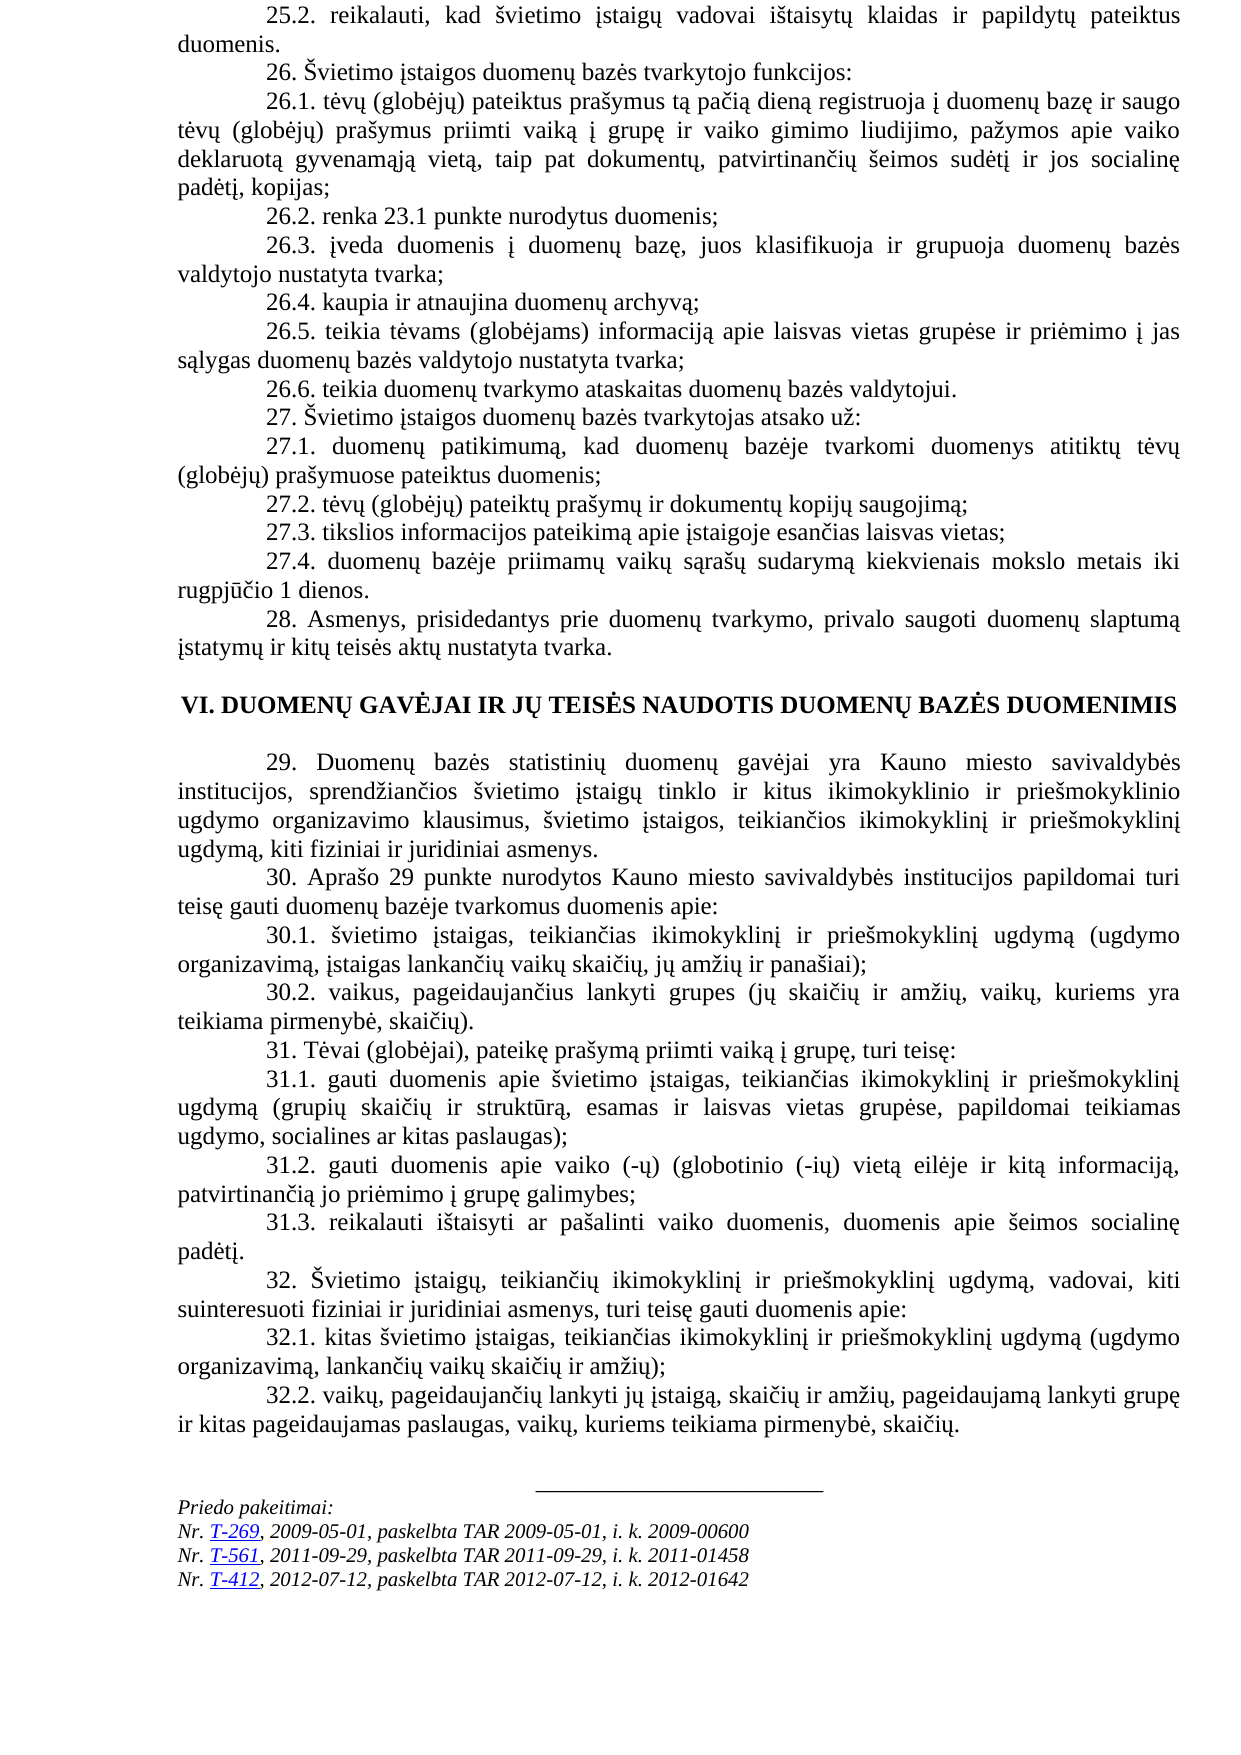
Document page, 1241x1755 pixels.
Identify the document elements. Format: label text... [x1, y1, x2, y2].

text 32.1. kitas švietimo įstaigas, teikiančias ikimokyklinį ir priešmokyklinį ugdymą (ugdymo organizavimą, lankančių vaikų skaičių ir amžių); [177, 1322, 1181, 1380]
text 27. Švietimo įstaigos duomenų bazės tvarkytojas atsako už: [177, 402, 1181, 431]
text 31. Tėvai (globėjai), pateikę prašymą priimti vaiką į grupę, turi teisę: [177, 1035, 1181, 1064]
text Priedo pakeitimai: [177, 1495, 1181, 1519]
text 32.2. vaikų, pageidaujančių lankyti jų įstaigą, skaičių ir amžių, pageidaujamą lankyti grupę ir kitas pageidaujamas paslaugas, vaikų, kuriems teikiama pirmenybė, skaičių. [177, 1380, 1181, 1437]
text Nr. T-561, 2011-09-29, paskelbta TAR 2011-09-29, i. k. 2011-01458 [177, 1543, 1181, 1567]
text Vi. DUOMENŲ GAVĖJAI IR JŲ TEISĖS NAUDOTIS DUOMENŲ BAZĖS DUOMENIMIS [177, 690, 1181, 719]
text 30. Aprašo 29 punkte nurodytos Kauno miesto savivaldybės institucijos papildomai turi teisę gauti duomenų bazėje tvarkomus duomenis apie: [177, 862, 1181, 920]
text 31.1. gauti duomenis apie švietimo įstaigas, teikiančias ikimokyklinį ir priešmokyklinį ugdymą (grupių skaičių ir struktūrą, esamas ir laisvas vietas grupėse, papildomai teikiamas ugdymo, socialines ar kitas paslaugas); [177, 1064, 1181, 1150]
text 30.1. švietimo įstaigas, teikiančias ikimokyklinį ir priešmokyklinį ugdymą (ugdymo organizavimą, įstaigas lankančių vaikų skaičių, jų amžių ir panašiai); [177, 920, 1181, 977]
text 31.3. reikalauti ištaisyti ar pašalinti vaiko duomenis, duomenis apie šeimos socialinę padėtį. [177, 1207, 1181, 1265]
text 27.4. duomenų bazėje priimamų vaikų sąrašų sudarymą kiekvienais mokslo metais iki rugpjūčio 1 dienos. [177, 546, 1181, 604]
text 32. Švietimo įstaigų, teikiančių ikimokyklinį ir priešmokyklinį ugdymą, vadovai, kiti suinteresuoti fiziniai ir juridiniai asmenys, turi teisę gauti duomenis apie: [177, 1265, 1181, 1322]
text 26. Švietimo įstaigos duomenų bazės tvarkytojo funkcijos: [177, 57, 1181, 86]
text 26.2. renka 23.1 punkte nurodytus duomenis; [177, 201, 1181, 230]
text 26.1. tėvų (globėjų) pateiktus prašymus tą pačią dieną registruoja į duomenų bazę ir saugo tėvų (globėjų) prašymus priimti vaiką į grupę ir vaiko gimimo liudijimo, pažymos apie vaiko deklaruotą gyvenamąją vietą, taip pat dokumentų, patvirtinančių šeimos sudėtį ir jos socialinę padėtį, kopijas; [177, 86, 1181, 201]
text 26.5. teikia tėvams (globėjams) informaciją apie laisvas vietas grupėse ir priėmimo į jas sąlygas duomenų bazės valdytojo nustatyta tvarka; [177, 316, 1181, 374]
text 25.2. reikalauti, kad švietimo įstaigų vadovai ištaisytų klaidas ir papildytų pateiktus duomenis. [177, 0, 1181, 57]
text _______________________ [177, 1466, 1181, 1495]
text 26.3. įveda duomenis į duomenų bazę, juos klasifikuoja ir grupuoja duomenų bazės valdytojo nustatyta tvarka; [177, 230, 1181, 287]
text 31.2. gauti duomenis apie vaiko (-ų) (globotinio (-ių) vietą eilėje ir kitą informaciją, patvirtinančią jo priėmimo į grupę galimybes; [177, 1150, 1181, 1207]
text 28. Asmenys, prisidedantys prie duomenų tvarkymo, privalo saugoti duomenų slaptumą įstatymų ir kitų teisės aktų nustatyta tvarka. [177, 604, 1181, 661]
text 26.4. kaupia ir atnaujina duomenų archyvą; [177, 287, 1181, 316]
text 29. Duomenų bazės statistinių duomenų gavėjai yra Kauno miesto savivaldybės institucijos, sprendžiančios švietimo įstaigų tinklo ir kitus ikimokyklinio ir priešmokyklinio ugdymo organizavimo klausimus, švietimo įstaigos, teikiančios ikimokyklinį ir priešmokyklinį ugdymą, kiti fiziniai ir juridiniai asmenys. [177, 747, 1181, 862]
text 27.2. tėvų (globėjų) pateiktų prašymų ir dokumentų kopijų saugojimą; [177, 489, 1181, 517]
text Nr. T-269, 2009-05-01, paskelbta TAR 2009-05-01, i. k. 2009-00600 [177, 1519, 1181, 1543]
text Nr. T-412, 2012-07-12, paskelbta TAR 2012-07-12, i. k. 2012-01642 [177, 1567, 1181, 1591]
text 27.1. duomenų patikimumą, kad duomenų bazėje tvarkomi duomenys atitiktų tėvų (globėjų) prašymuose pateiktus duomenis; [177, 431, 1181, 489]
text 27.3. tikslios informacijos pateikimą apie įstaigoje esančias laisvas vietas; [177, 517, 1181, 546]
text 30.2. vaikus, pageidaujančius lankyti grupes (jų skaičių ir amžių, vaikų, kuriems yra teikiama pirmenybė, skaičių). [177, 977, 1181, 1035]
text 26.6. teikia duomenų tvarkymo ataskaitas duomenų bazės valdytojui. [177, 374, 1181, 402]
